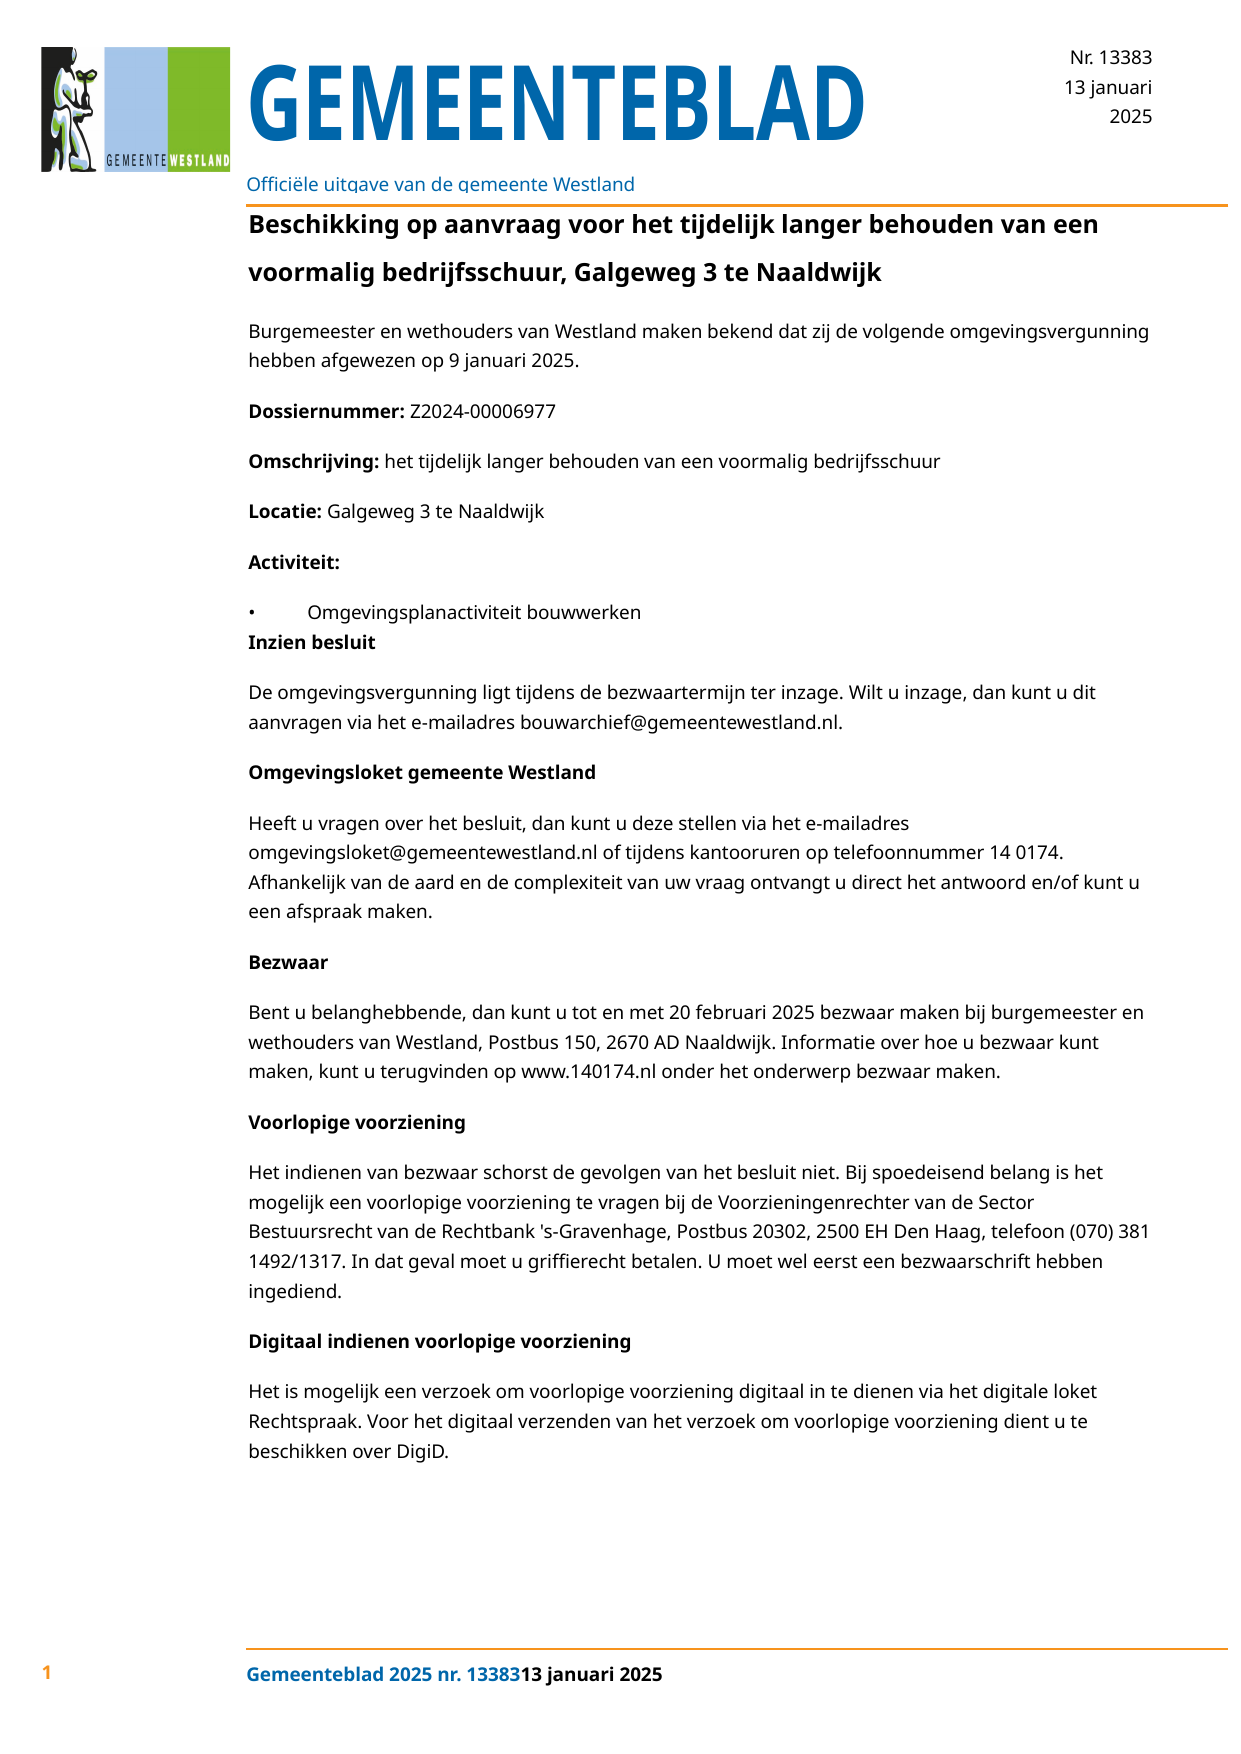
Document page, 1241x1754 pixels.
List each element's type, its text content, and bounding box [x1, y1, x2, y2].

picture [41, 47, 231, 172]
text Bent u belanghebbende, dan kunt u tot en met 20 februari 2025 bezwaar maken bij burgemeester en wethouders van Westland, Postbus 150, 2670 AD Naaldwijk. Informatie over hoe u bezwaar kunt maken, kunt u terugvinden op www.140174.nl onder het onderwerp bezwaar maken. [248, 999, 1152, 1084]
text De omgevingsvergunning ligt tijdens de bezwaartermijn ter inzage. Wilt u inzage, dan kunt u dit aanvragen via het e-mailadres bouwarchief@gemeentewestland.nl. [248, 679, 1152, 735]
text Locatie: Galgeweg 3 te Naaldwijk [248, 499, 1152, 524]
text Omgevingsloket gemeente Westland [248, 759, 1152, 785]
text Burgemeester en wethouders van Westland maken bekend dat zij de volgende omgevingsvergunning hebben afgewezen op 9 januari 2025. [248, 318, 1152, 373]
text Dossiernummer: Z2024-00006977 [248, 398, 1152, 424]
text Voorlopige voorziening [248, 1109, 1152, 1135]
text Bezwaar [248, 949, 1152, 975]
text Omschrijving: het tijdelijk langer behouden van een voormalig bedrijfsschuur [248, 448, 1152, 474]
text Activiteit: [248, 549, 1152, 575]
text Inzien besluit [248, 629, 1152, 655]
text Het indienen van bezwaar schorst de gevolgen van het besluit niet. Bij spoedeisend belang is het mogelijk een voorlopige voorziening te vragen bij de Voorzieningenrechter van de Sector Bestuursrecht van de Rechtbank 's-Gravenhage, Postbus 20302, 2500 EH Den Haag, telefoon (070) 381 1492/1317. In dat geval moet u griffierecht betalen. U moet wel eerst een bezwaarschrift hebben ingediend. [248, 1159, 1152, 1304]
text Digitaal indienen voorlopige voorziening [248, 1328, 1152, 1354]
text Heeft u vragen over het besluit, dan kunt u deze stellen via het e-mailadres omgevingsloket@gemeentewestland.nl of tijdens kantooruren op telefoonnummer 14 0174. Afhankelijk van de aard en de complexiteit van uw vraag ontvangt u direct het antwoord en/of kunt u een afspraak maken. [248, 810, 1152, 924]
text Beschikking op aanvraag voor het tijdelijk langer behouden van een voormalig bedrijfsschuur, Galgeweg 3 te Naaldwijk [248, 207, 1152, 288]
text Het is mogelijk een verzoek om voorlopige voorziening digitaal in te dienen via het digitale loket Rechtspraak. Voor het digitaal verzenden van het verzoek om voorlopige voorziening dient u te beschikken over DigiD. [248, 1379, 1152, 1464]
list Omgevingsplanactiviteit bouwwerken [248, 599, 1152, 625]
